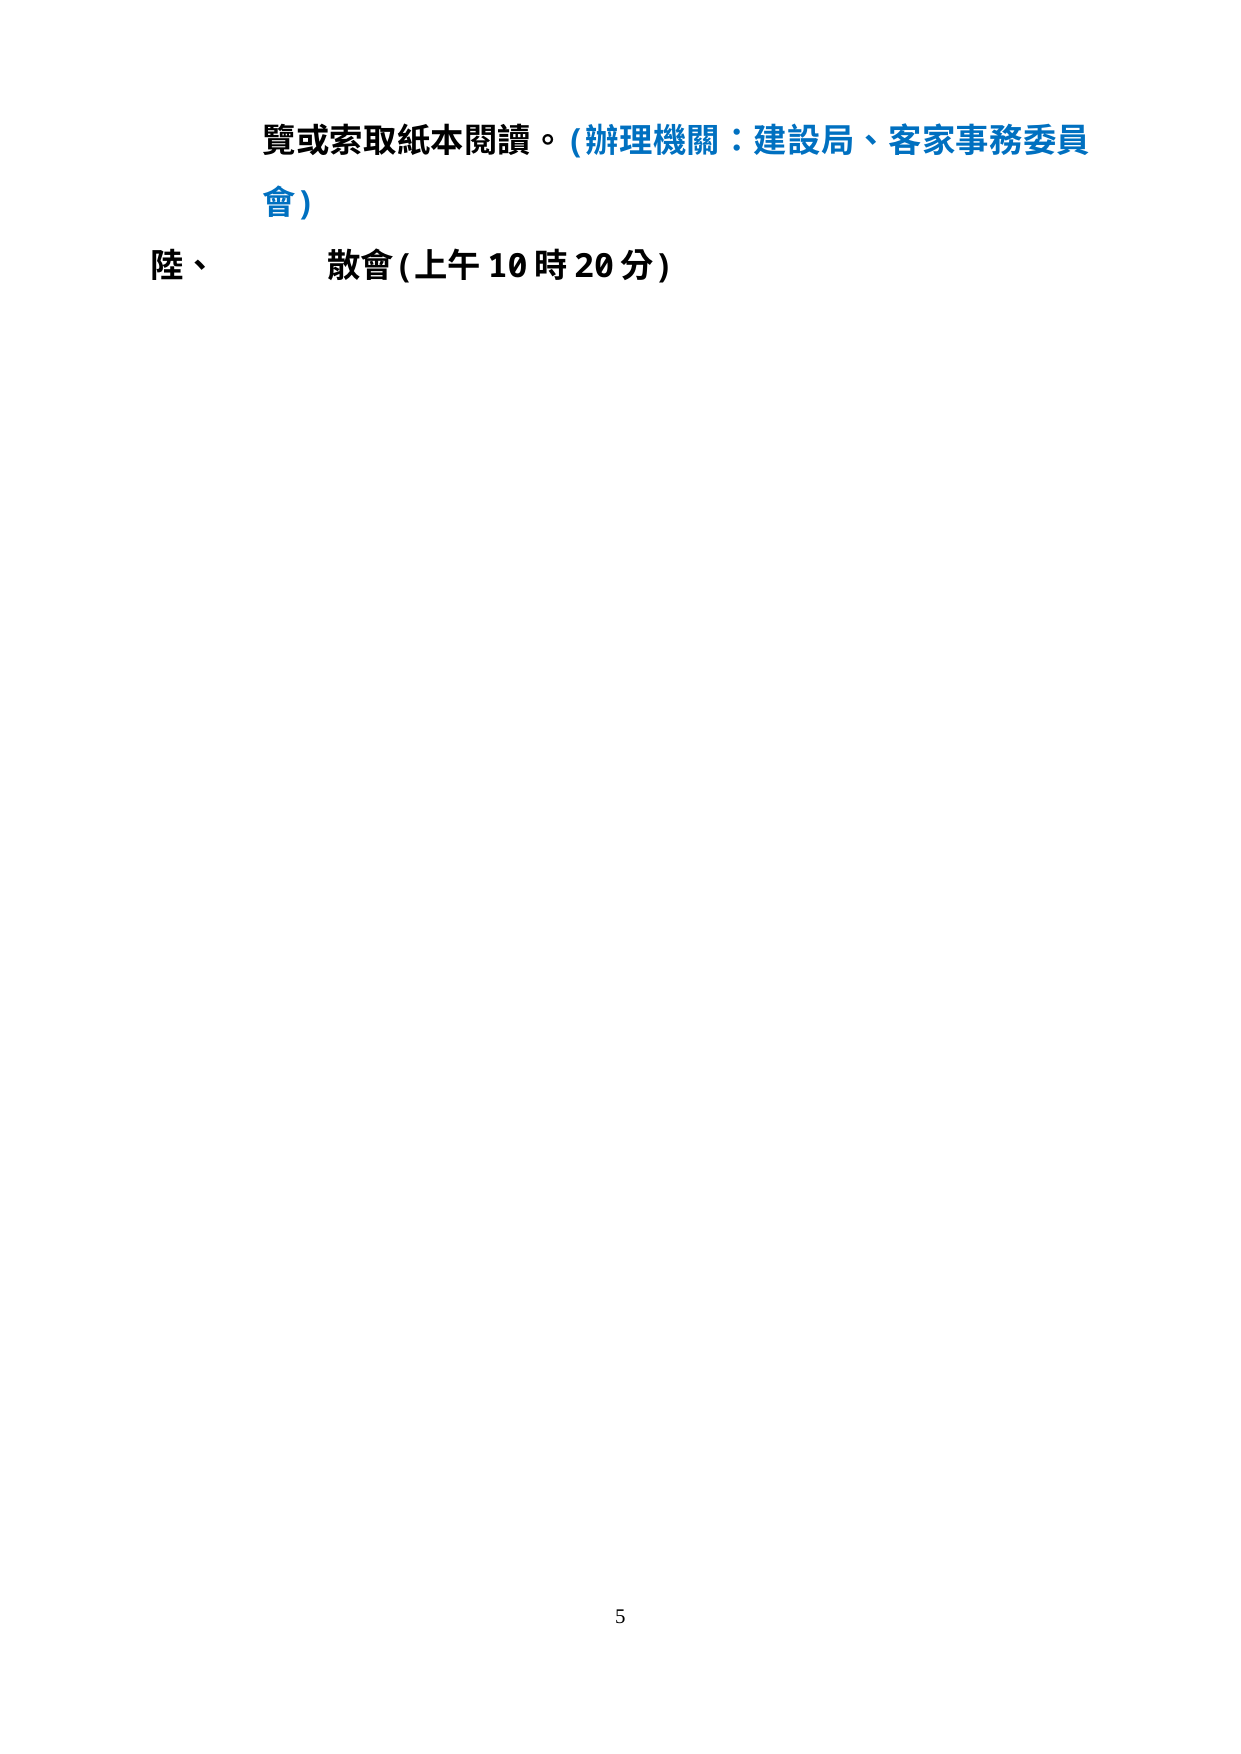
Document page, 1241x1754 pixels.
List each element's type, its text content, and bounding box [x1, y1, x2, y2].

list 覽或索取紙本閱讀。(辦理機關：建設局、客家事務委員會) [194, 96, 1090, 221]
list 散會(上午10時20分) [150, 221, 1090, 284]
